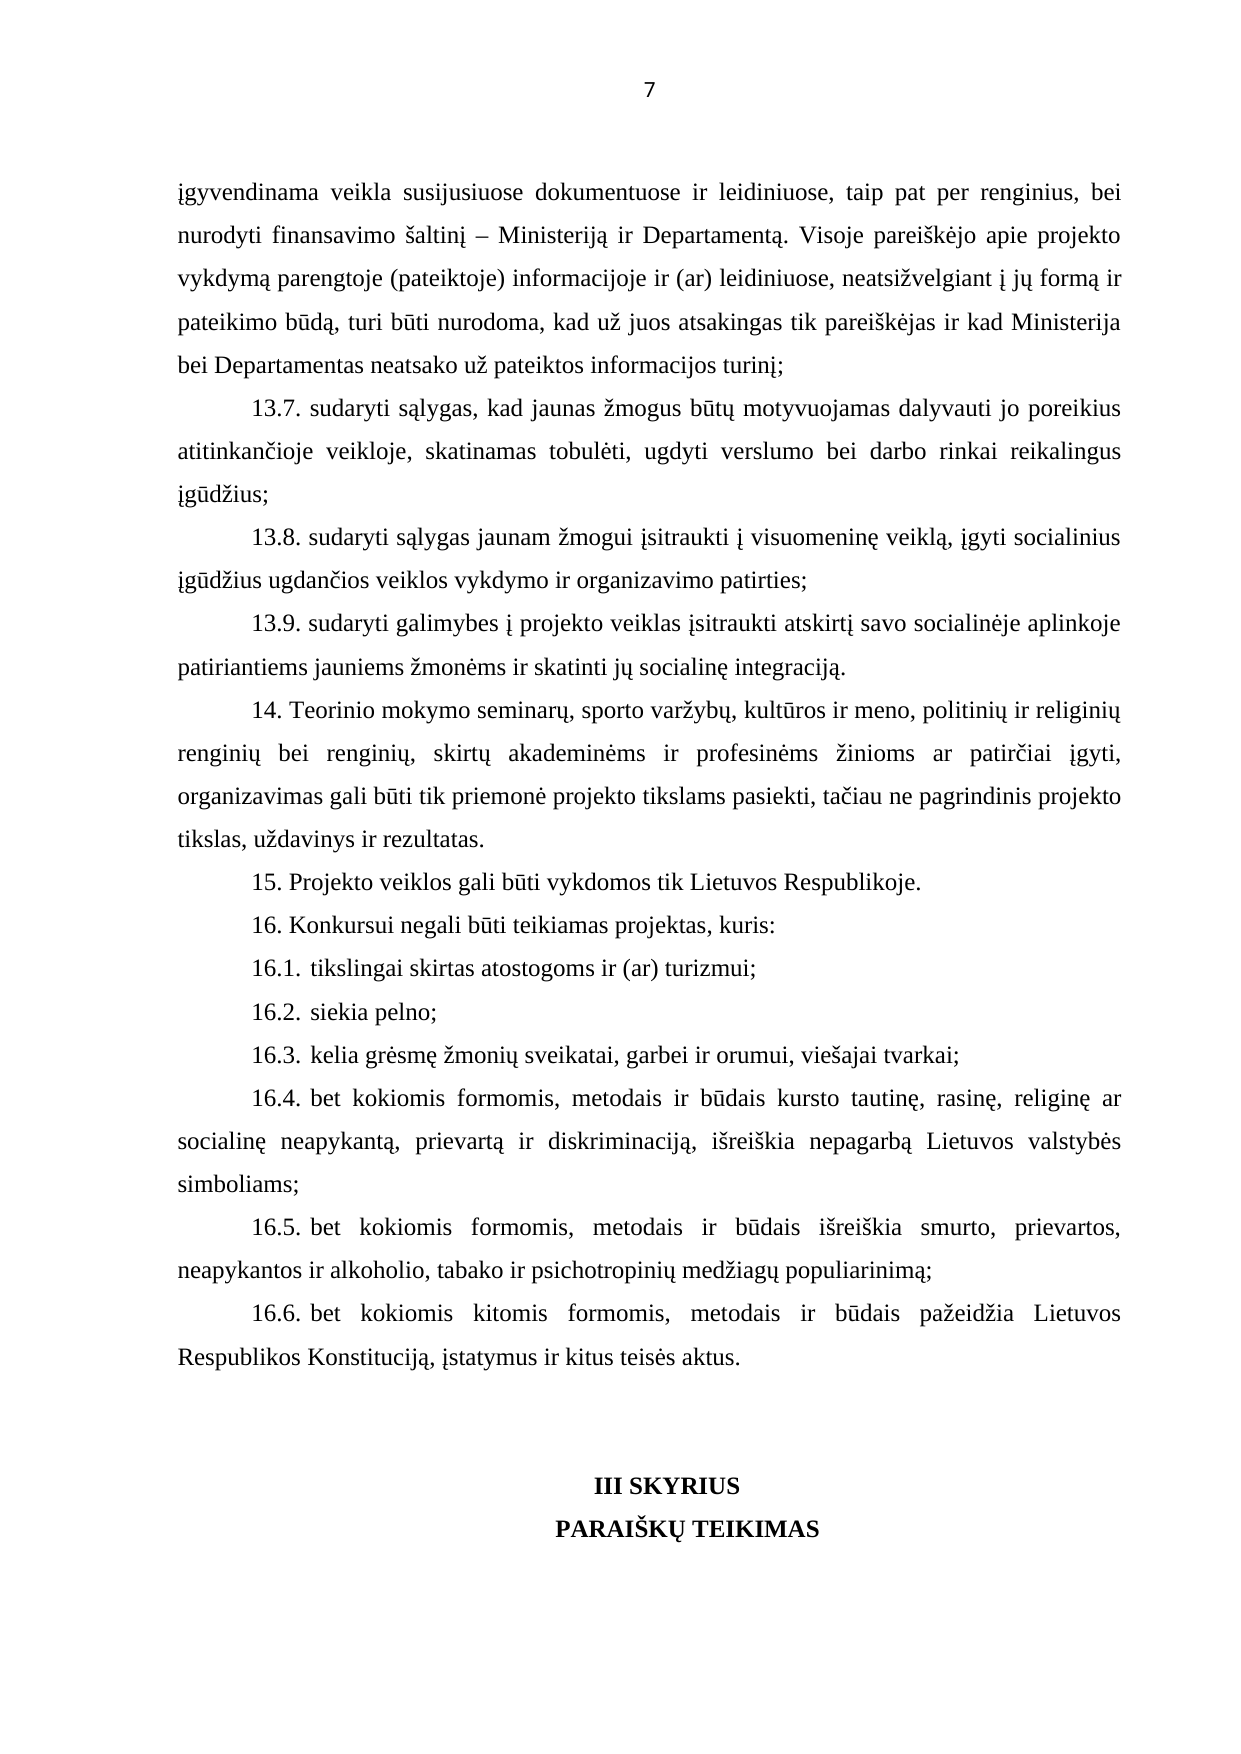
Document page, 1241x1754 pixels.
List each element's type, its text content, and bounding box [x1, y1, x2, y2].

text 13.9. sudaryti galimybes į projekto veiklas įsitraukti atskirtį savo socialinėje aplinkoje patiriantiems jauniems žmonėms ir skatinti jų socialinę integraciją. [177, 608, 1122, 680]
text 16.3. kelia grėsmę žmonių sveikatai, garbei ir orumui, viešajai tvarkai; [177, 1040, 1122, 1068]
text 16.1. tikslingai skirtas atostogoms ir (ar) turizmui; [251, 953, 1122, 982]
text 14. Teorinio mokymo seminarų, sporto varžybų, kultūros ir meno, politinių ir religinių renginių bei renginių, skirtų akademinėms ir profesinėms žinioms ar patirčiai įgyti, organizavimas gali būti tik priemonė projekto tikslams pasiekti, tačiau ne pagrindinis projekto tikslas, uždavinys ir rezultatas. [177, 695, 1122, 853]
text 13.8. sudaryti sąlygas jaunam žmogui įsitraukti į visuomeninę veiklą, įgyti socialinius įgūdžius ugdančios veiklos vykdymo ir organizavimo patirties; [177, 522, 1122, 594]
text 13.7. sudaryti sąlygas, kad jaunas žmogus būtų motyvuojamas dalyvauti jo poreikius atitinkančioje veikloje, skatinamas tobulėti, ugdyti verslumo bei darbo rinkai reikalingus įgūdžius; [177, 393, 1122, 508]
text III SKYRIUS [212, 1471, 1122, 1500]
text 16.6. bet kokiomis kitomis formomis, metodais ir būdais pažeidžia Lietuvos Respublikos Konstituciją, įstatymus ir kitus teisės aktus. [177, 1298, 1122, 1370]
text PARAIŠKŲ TEIKIMAS [259, 1514, 1122, 1543]
text 16. Konkursui negali būti teikiamas projektas, kuris: [177, 910, 1122, 939]
text 16.5. bet kokiomis formomis, metodais ir būdais išreiškia smurto, prievartos, neapykantos ir alkoholio, tabako ir psichotropinių medžiagų populiarinimą; [177, 1212, 1122, 1284]
text 16.2. siekia pelno; [251, 997, 1122, 1025]
text 15. Projekto veiklos gali būti vykdomos tik Lietuvos Respublikoje. [177, 867, 1122, 896]
text įgyvendinama veikla susijusiuose dokumentuose ir leidiniuose, taip pat per renginius, bei nurodyti finansavimo šaltinį – Ministeriją ir Departamentą. Visoje pareiškėjo apie projekto vykdymą parengtoje (pateiktoje) informacijoje ir (ar) leidiniuose, neatsižvelgiant į jų formą ir pateikimo būdą, turi būti nurodoma, kad už juos atsakingas tik pareiškėjas ir kad Ministerija bei Departamentas neatsako už pateiktos informacijos turinį; [177, 177, 1122, 378]
text 16.4. bet kokiomis formomis, metodais ir būdais kursto tautinę, rasinę, religinę ar socialinę neapykantą, prievartą ir diskriminaciją, išreiškia nepagarbą Lietuvos valstybės simboliams; [177, 1083, 1122, 1198]
